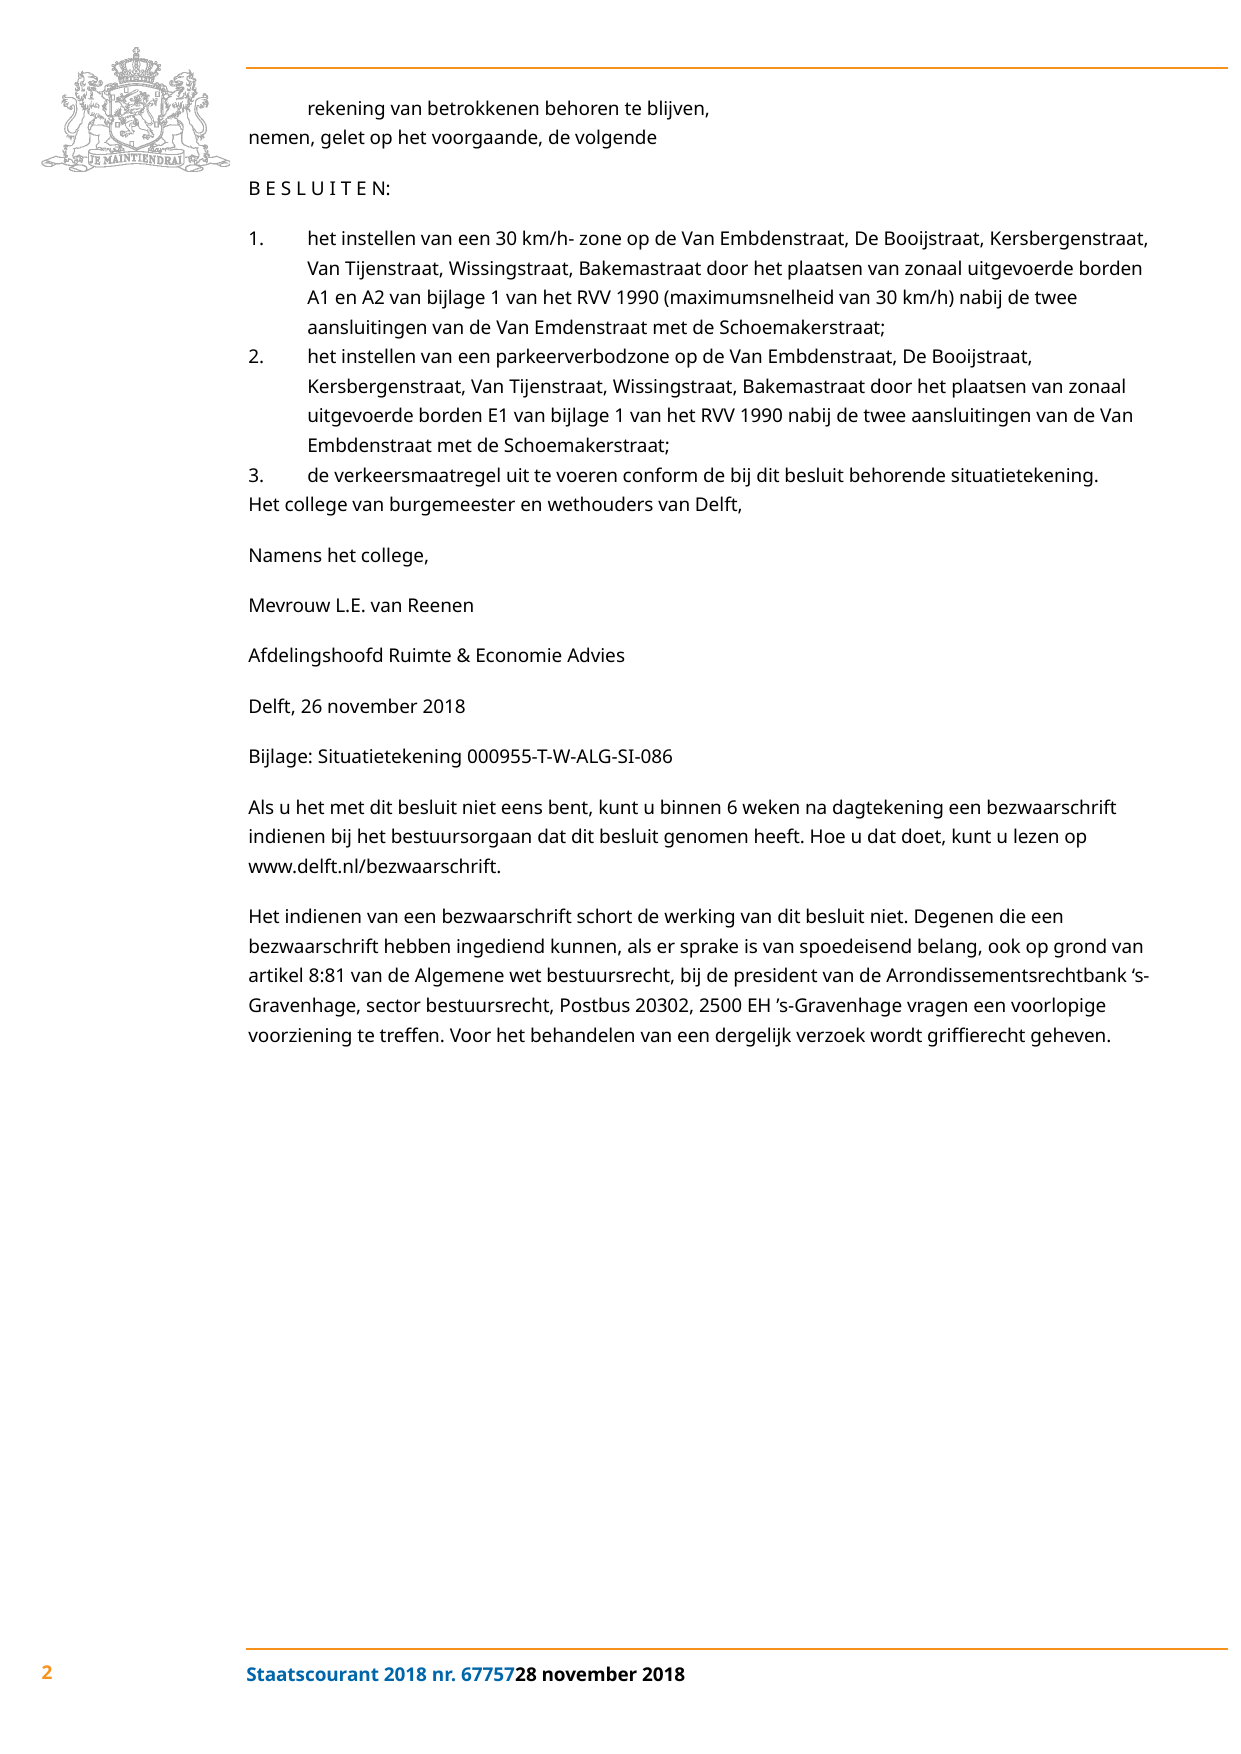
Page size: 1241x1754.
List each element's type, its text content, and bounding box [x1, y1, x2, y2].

list de verkeersmaatregel uit te voeren conform de bij dit besluit behorende situatietekening. [248, 462, 1152, 488]
text B E S L U I T E N: [248, 175, 1152, 201]
text Het college van burgemeester en wethouders van Delft, [248, 491, 1152, 517]
text Namens het college, [248, 542, 1152, 568]
text Bijlage: Situatietekening 000955-T-W-ALG-SI-086 [248, 743, 1152, 769]
list het instellen van een parkeerverbodzone op de Van Embdenstraat, De Booijstraat, Kersbergenstraat, Van Tijenstraat, Wissingstraat, Bakemastraat door het plaatsen van zonaal uitgevoerde borden E1 van bijlage 1 van het RVV 1990 nabij de twee aansluitingen van de Van Embdenstraat met de Schoemakerstraat; [248, 343, 1152, 458]
text Het indienen van een bezwaarschrift schort de werking van dit besluit niet. Degenen die een bezwaarschrift hebben ingediend kunnen, als er sprake is van spoedeisend belang, ook op grond van artikel 8:81 van de Algemene wet bestuursrecht, bij de president van de Arrondissementsrechtbank ‘s-Gravenhage, sector bestuursrecht, Postbus 20302, 2500 EH ’s-Gravenhage vragen een voorlopige voorziening te treffen. Voor het behandelen van een dergelijk verzoek wordt griffierecht geheven. [248, 903, 1152, 1048]
picture [41, 47, 231, 172]
text Als u het met dit besluit niet eens bent, kunt u binnen 6 weken na dagtekening een bezwaarschrift indienen bij het bestuursorgaan dat dit besluit genomen heeft. Hoe u dat doet, kunt u lezen op www.delft.nl/bezwaarschrift. [248, 794, 1152, 879]
text Afdelingshoofd Ruimte & Economie Advies [248, 643, 1152, 668]
text nemen, gelet op het voorgaande, de volgende [248, 124, 1152, 150]
text Delft, 26 november 2018 [248, 693, 1152, 719]
list rekening van betrokkenen behoren te blijven, [248, 95, 1152, 121]
list het instellen van een 30 km/h- zone op de Van Embdenstraat, De Booijstraat, Kersbergenstraat, Van Tijenstraat, Wissingstraat, Bakemastraat door het plaatsen van zonaal uitgevoerde borden A1 en A2 van bijlage 1 van het RVV 1990 (maximumsnelheid van 30 km/h) nabij de twee aansluitingen van de Van Emdenstraat met de Schoemakerstraat; [248, 225, 1152, 340]
text Mevrouw L.E. van Reenen [248, 592, 1152, 618]
